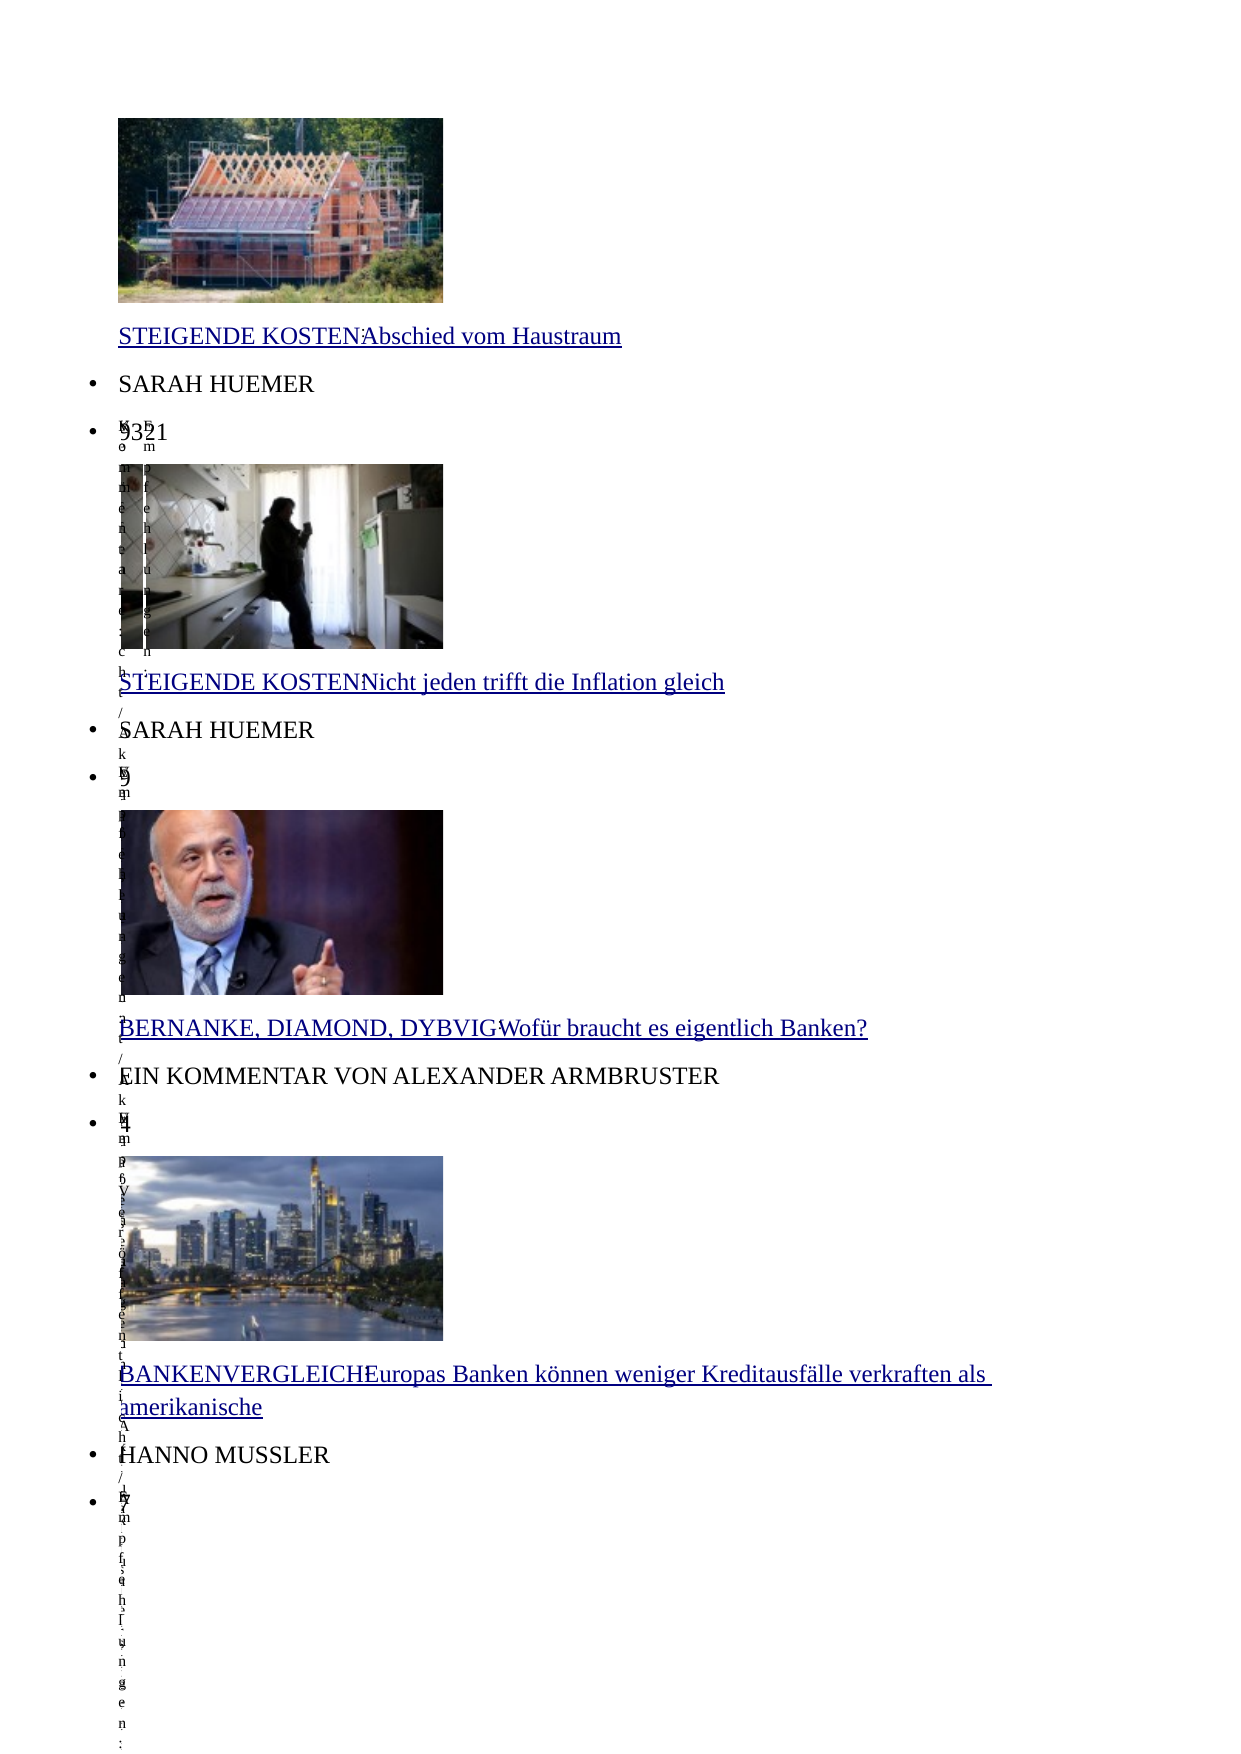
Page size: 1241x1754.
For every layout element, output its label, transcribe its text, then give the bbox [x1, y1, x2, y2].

list 7 [121, 1488, 1122, 1516]
list 9321 [121, 417, 143, 445]
picture [146, 464, 444, 649]
list 9321 [146, 417, 1122, 445]
text STEIGENDE KOSTENAbschied vom Haustraum [118, 321, 1122, 350]
picture [121, 1156, 444, 1341]
list HANNO MUSSLER [121, 1440, 1122, 1469]
list SARAH HUEMER [121, 715, 1122, 744]
list SARAH HUEMER [118, 369, 1122, 398]
text STEIGENDE KOSTENNicht jeden trifft die Inflation gleich [121, 667, 1122, 696]
picture [121, 810, 444, 995]
list 9 [121, 763, 1122, 791]
text BERNANKE, DIAMOND, DYBVIGWofür braucht es eigentlich Banken? [121, 1013, 1122, 1042]
text BANKENVERGLEICHEuropas Banken können weniger Kreditausfälle verkraften als amerikanische [121, 1359, 1122, 1421]
list 4 [121, 1109, 1122, 1137]
picture [118, 118, 444, 303]
picture [121, 464, 143, 649]
list EIN KOMMENTAR VON ALEXANDER ARMBRUSTER [121, 1061, 1122, 1090]
